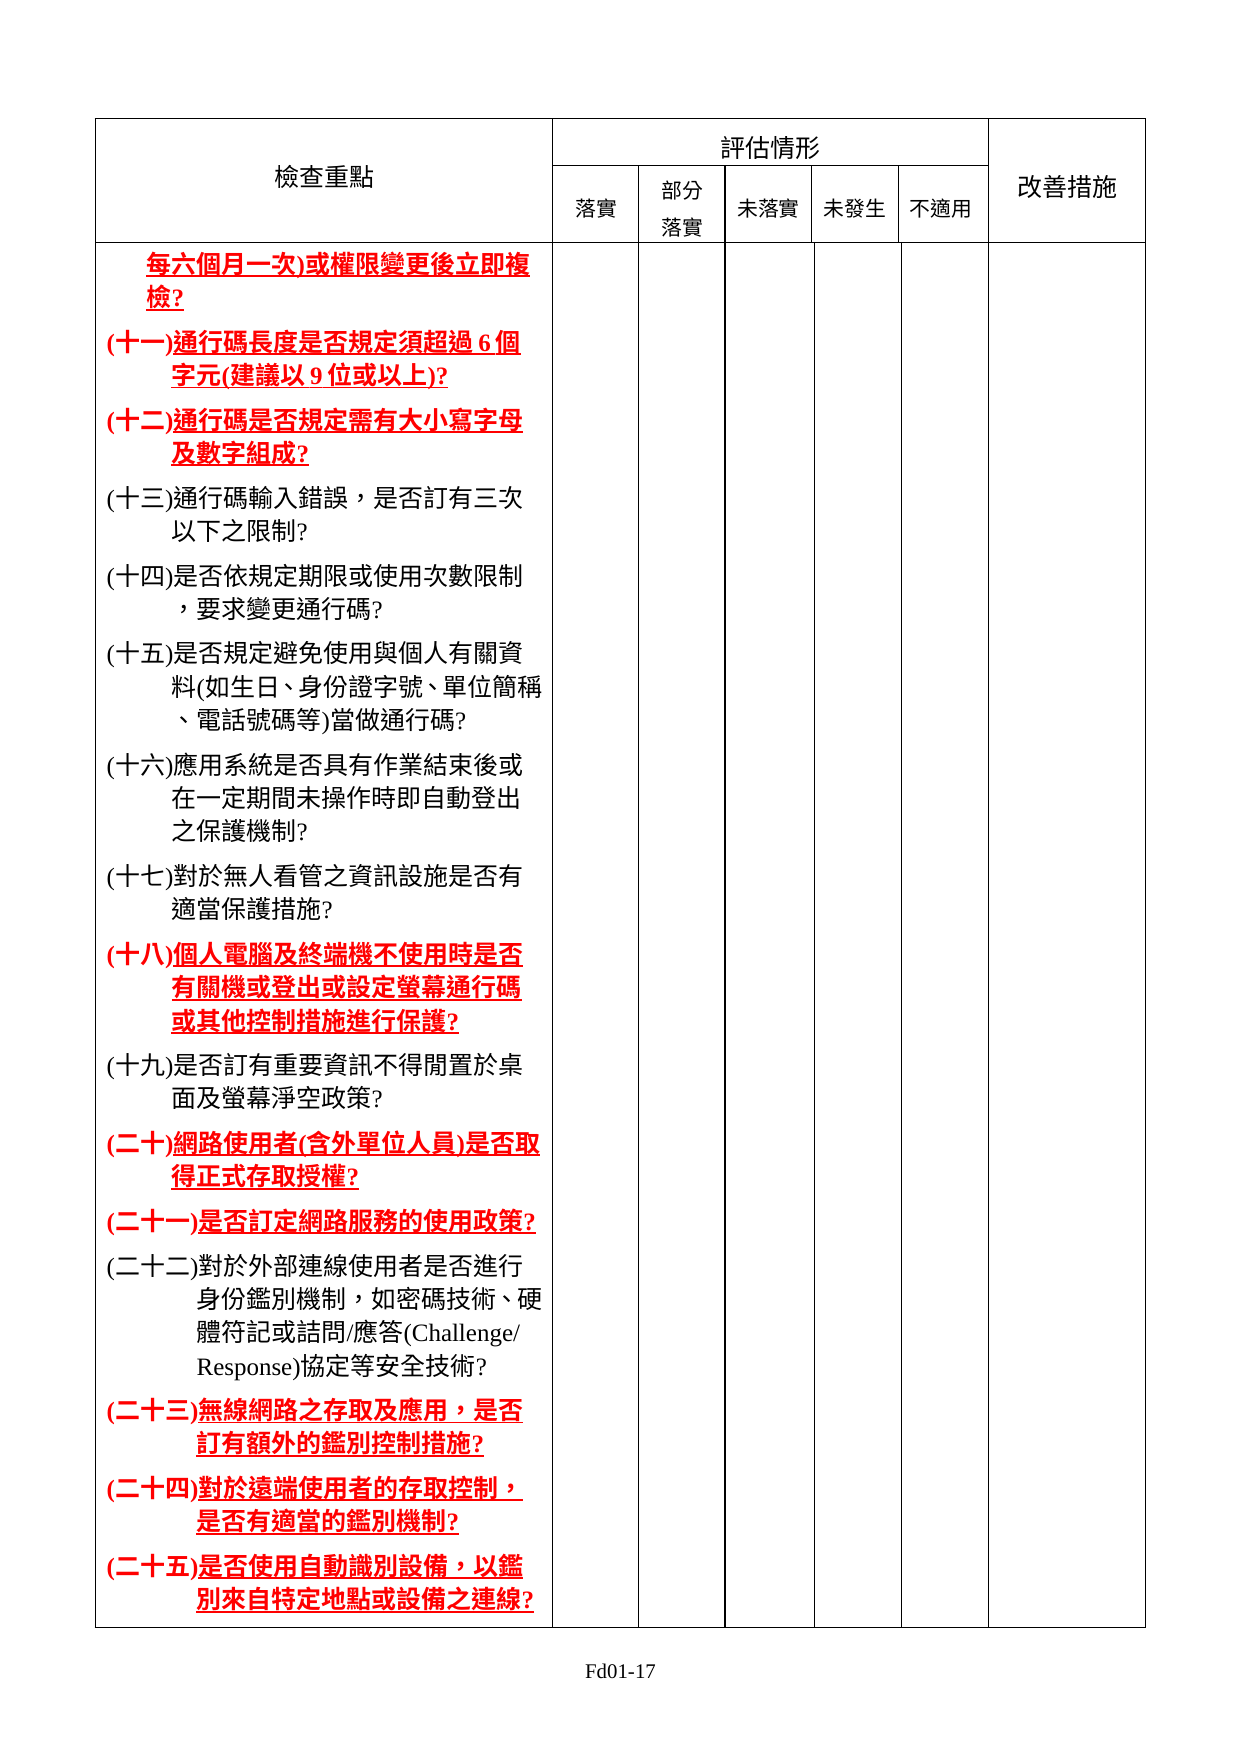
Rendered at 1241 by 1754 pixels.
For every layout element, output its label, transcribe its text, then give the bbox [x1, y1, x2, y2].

table_cell [902, 243, 988, 1627]
table_header 評估情形 [553, 119, 988, 165]
table_header 檢查重點 [96, 119, 552, 242]
table_cell 每六個月一次)或權限變更後立即複檢? (十一)通行碼長度是否規定須超過6個字元(建議以9位或以上)? (十二)通行碼是否規定需有大小寫字母及數字組成? (十三)通行碼輸入錯誤，是否訂有三次以下之限制? (十四)是否依規定期限或使用次數限制，要求變更通行碼? (十五)是否規定避免使用與個人有關資料(如生日、身份證字號、單位簡稱、電話號碼等)當做通行碼? (十六)應用系統是否具有作業結束後或在一定期間未操作時即自動登出之保護機制? (十七)對於無人看管之資訊設施是否有適當保護措施? (十八)個人電腦及終端機不使用時是否有關機或登出或設定螢幕通行碼或其他控制措施進行保護? (十九)是否訂有重要資訊不得閒置於桌面及螢幕淨空政策? (二十)網路使用者(含外單位人員)是否取得正式存取授權? (二十一)是否訂定網路服務的使用政策? (二十二)對於外部連線使用者是否進行身份鑑別機制，如密碼技術、硬體符記或詰問/應答(Challenge/Response)協定等安全技術? (二十三)無線網路之存取及應用，是否訂有額外的鑑別控制措施? (二十四)對於遠端使用者的存取控制，是否有適當的鑑別機制? (二十五)是否使用自動識別設備，以鑑別來自特定地點或設備之連線? [96, 243, 552, 1627]
table_cell [989, 243, 1145, 1627]
table_cell [553, 243, 638, 1627]
table_cell 未發生 [812, 166, 898, 242]
table_cell 未落實 [726, 166, 811, 242]
table_header 改善措施 [989, 119, 1145, 242]
table_cell 部分 落實 [639, 166, 724, 242]
table_cell 落實 [553, 166, 638, 242]
table_cell [639, 243, 724, 1627]
table_cell 不適用 [899, 166, 988, 242]
table_cell [815, 243, 901, 1627]
table_cell [726, 243, 814, 1627]
